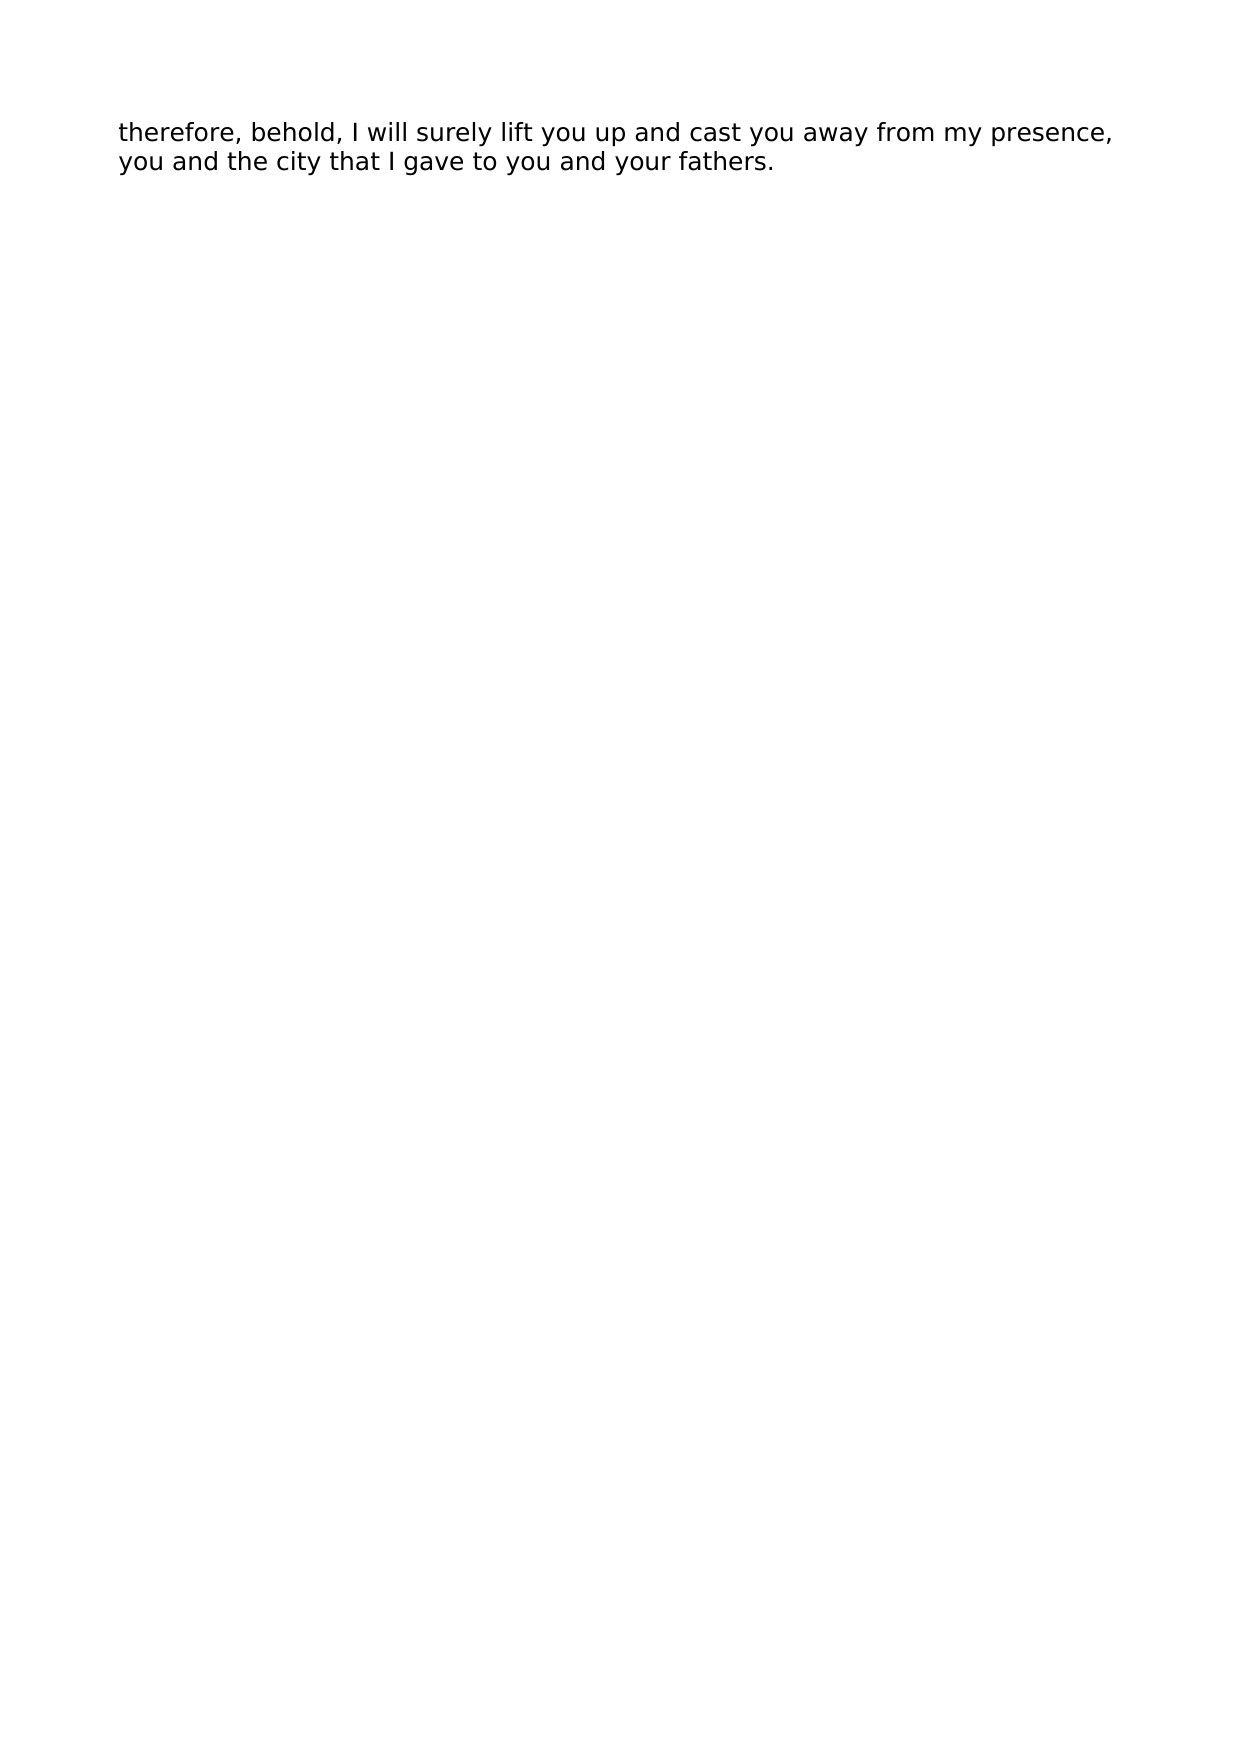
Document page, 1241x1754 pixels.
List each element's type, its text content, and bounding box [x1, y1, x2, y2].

text therefore, behold, I will surely lift you up and cast you away from my presence, you and the city that I gave to you and your fathers. [118, 118, 1122, 176]
